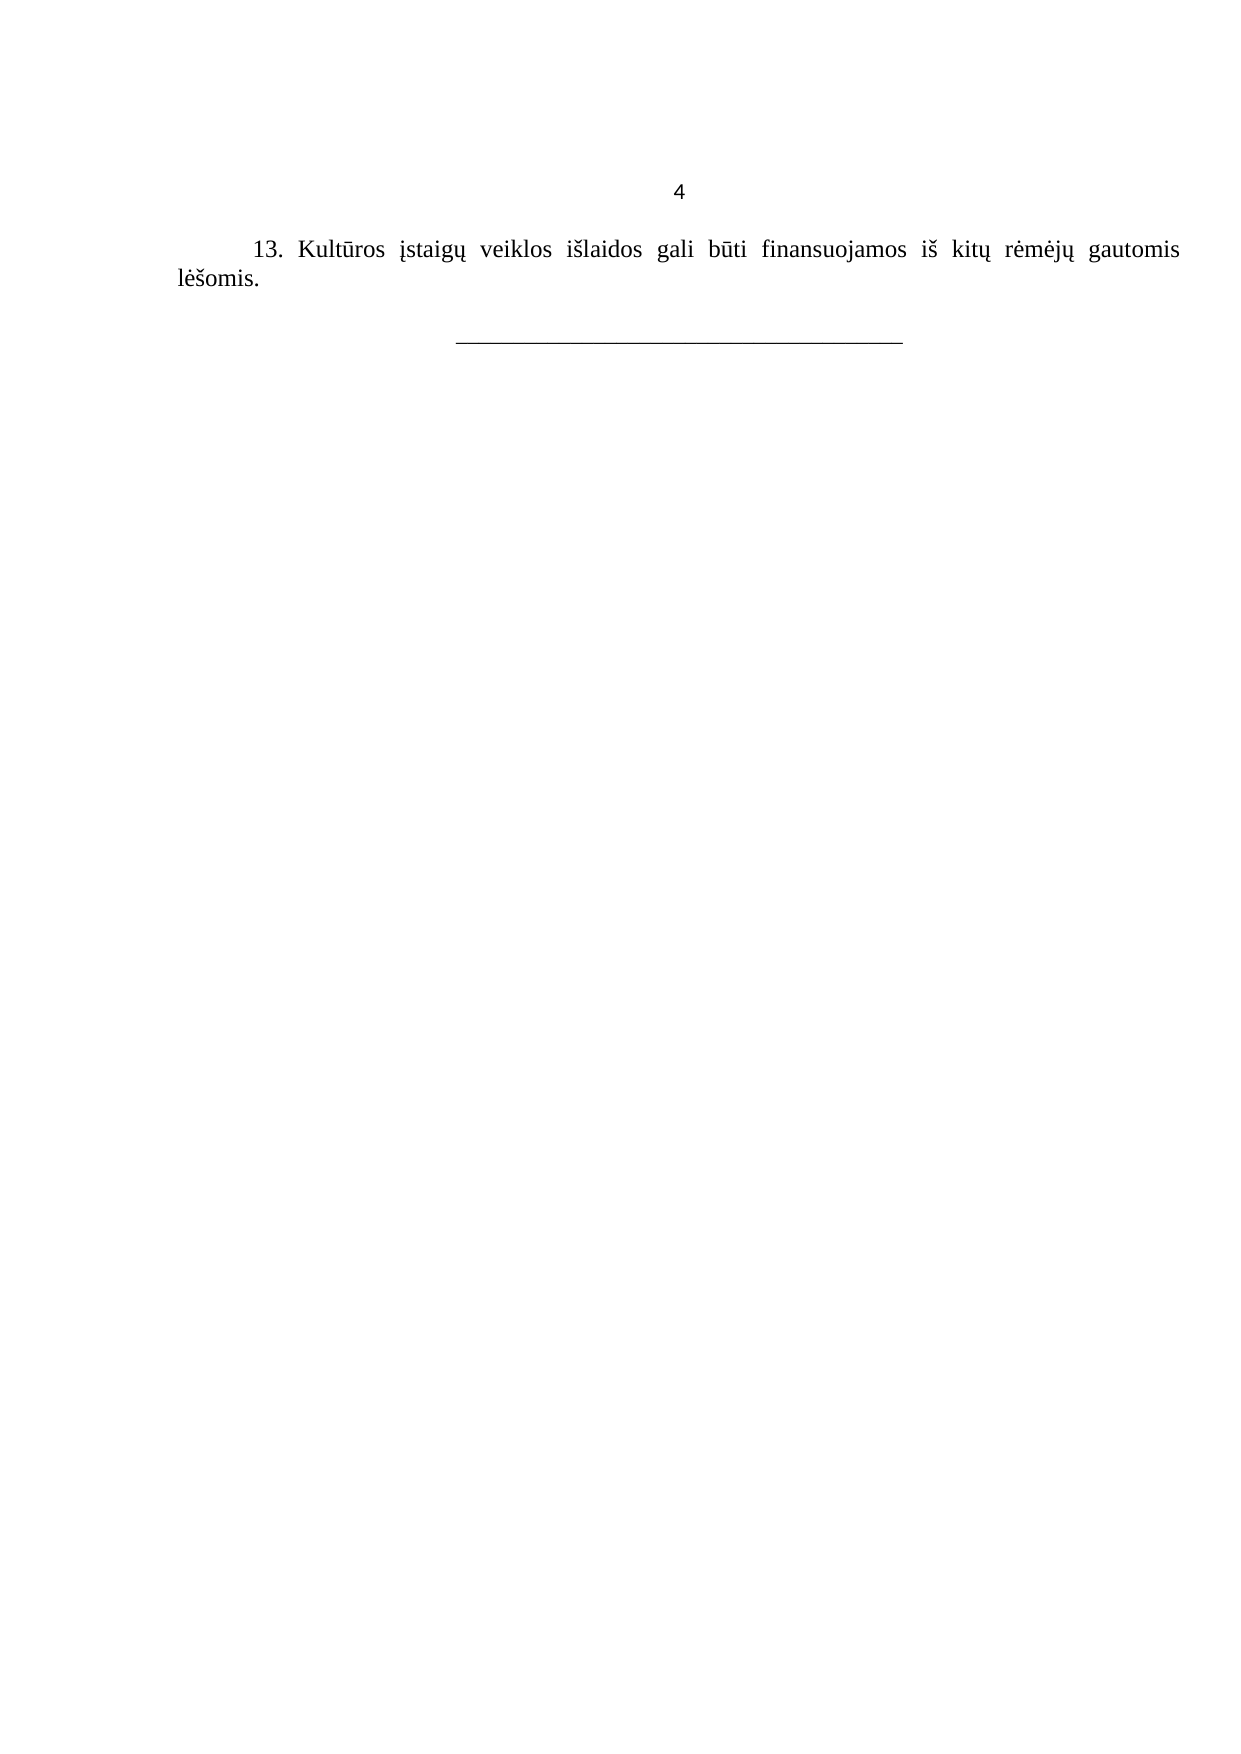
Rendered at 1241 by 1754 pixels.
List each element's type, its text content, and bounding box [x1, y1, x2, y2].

text 13. Kultūros įstaigų veiklos išlaidos gali būti finansuojamos iš kitų rėmėjų gautomis lėšomis. [177, 234, 1181, 291]
text _______________________________________ [177, 320, 1181, 347]
